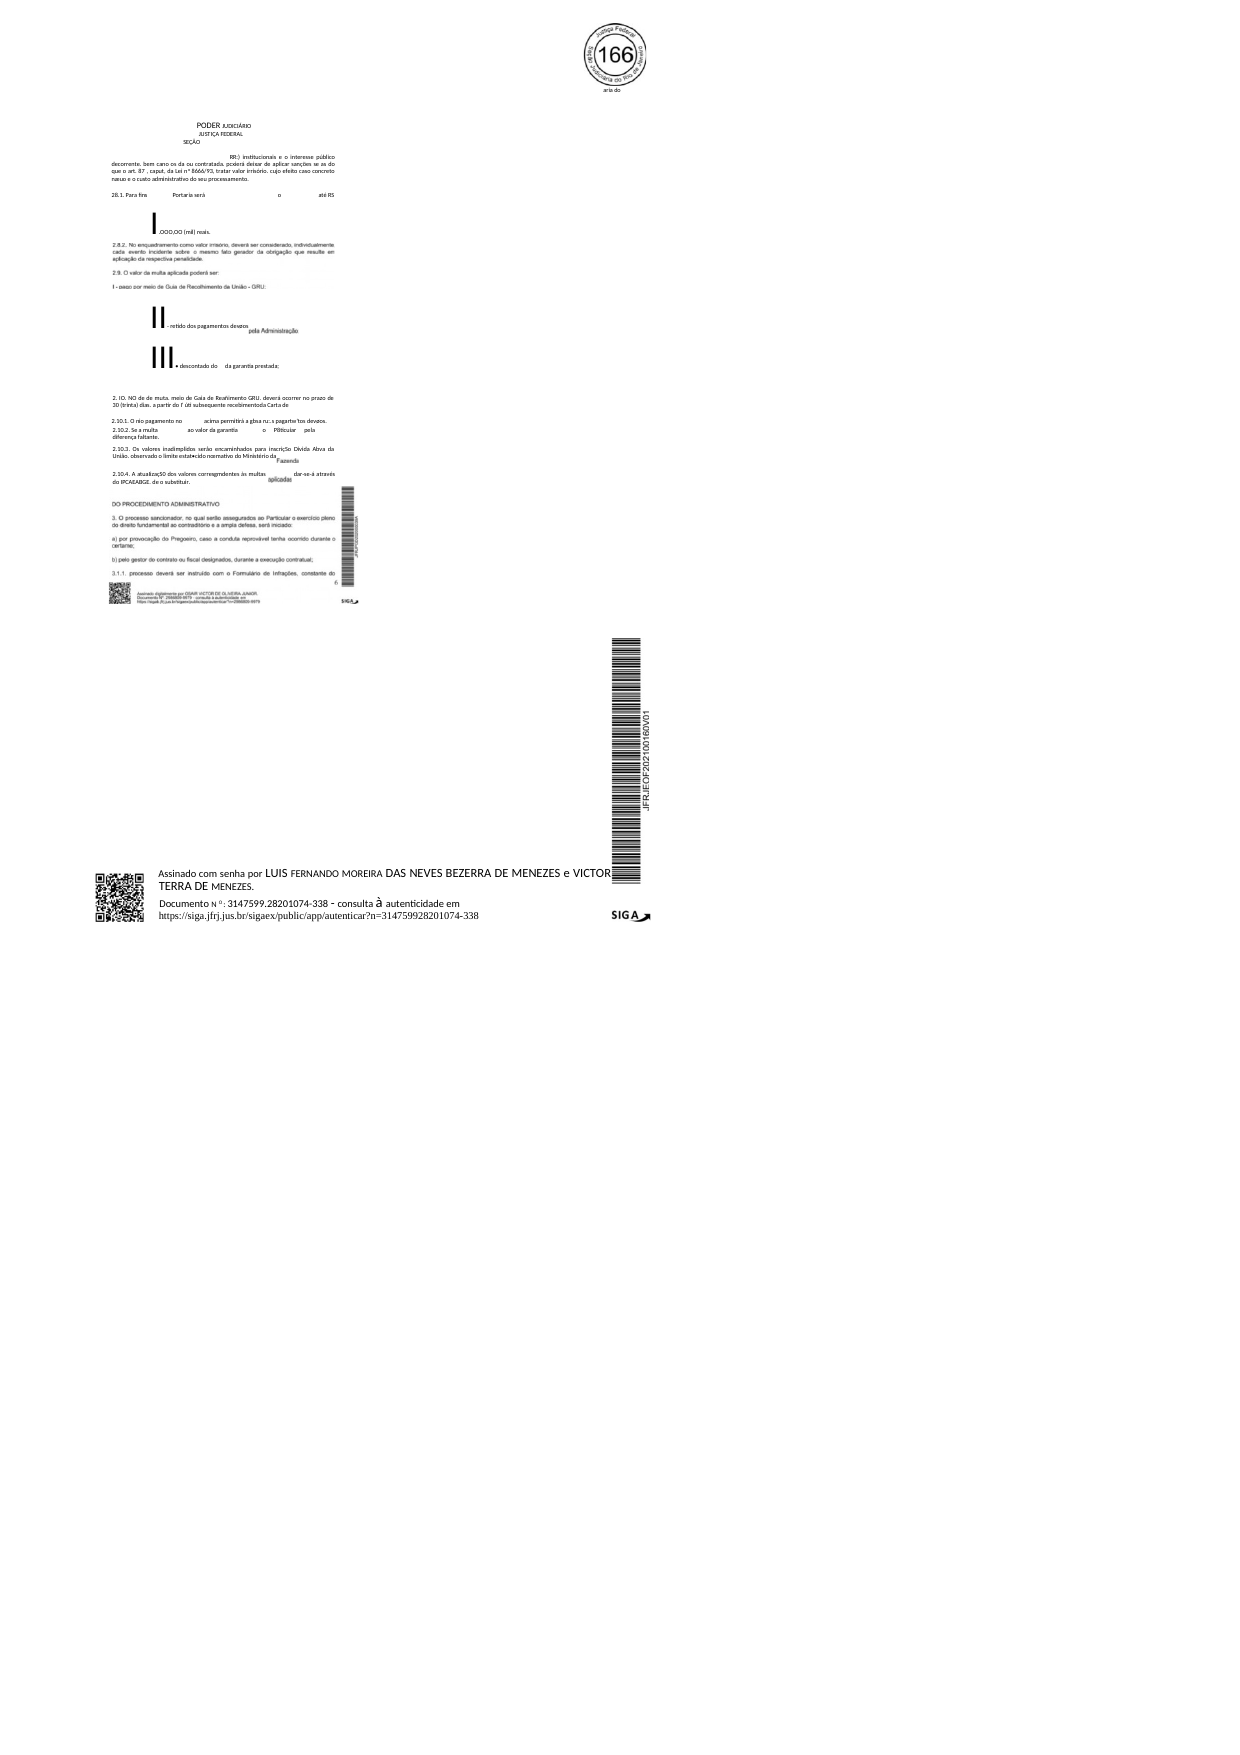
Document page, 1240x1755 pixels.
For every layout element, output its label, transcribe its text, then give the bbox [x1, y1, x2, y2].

text 2. IO. NO de de muta. meio de Gaia de Reañimento GRU. deverá ocorrer no prazo de 30 (trinta) dias. a partir do I' úti subsequente recebimentoda Carta de [112, 395, 335, 409]
text 2.10.4. A atuaIizaçS0 dos valores corresgmdentes às multas dar-se-á através do IPCAEABGE. de o substituir. [112, 468, 335, 486]
text RR:) institucionais e o interesse público decorrente. bem cano os da ou contratada. pcxierá deixar de aplicar sançöes se as do que o art. 87 , caput, da Lei no 8666/93, tratar valor irrisório. cujo efeito caso concreto næuo e o custo administrativo do seu processamento. [111, 153, 335, 182]
text 2.10.2. Se a multa ao valor da garantia o P8ticuiar pela diferença faltante. [112, 426, 315, 441]
text 28.1. Para fins Portaria será o até RS [111, 192, 1089, 199]
list .OOO,OO (mil) reais. [143, 203, 335, 242]
list • descontado do da garantia prestada; [143, 338, 335, 376]
text 2.10.1. O nio pagamento no acima permitirá a gbsa ru:.s pagartw'tos devøos. [111, 417, 1089, 425]
list - retido dos pagamentos devøos [143, 297, 335, 336]
text 2.10.3. Os valores inadimplidos seråo encaminhados para inscriçSo Divida Abva da Uniåo. observado o limite estat•cido nœmativo do Ministério da [112, 446, 335, 463]
